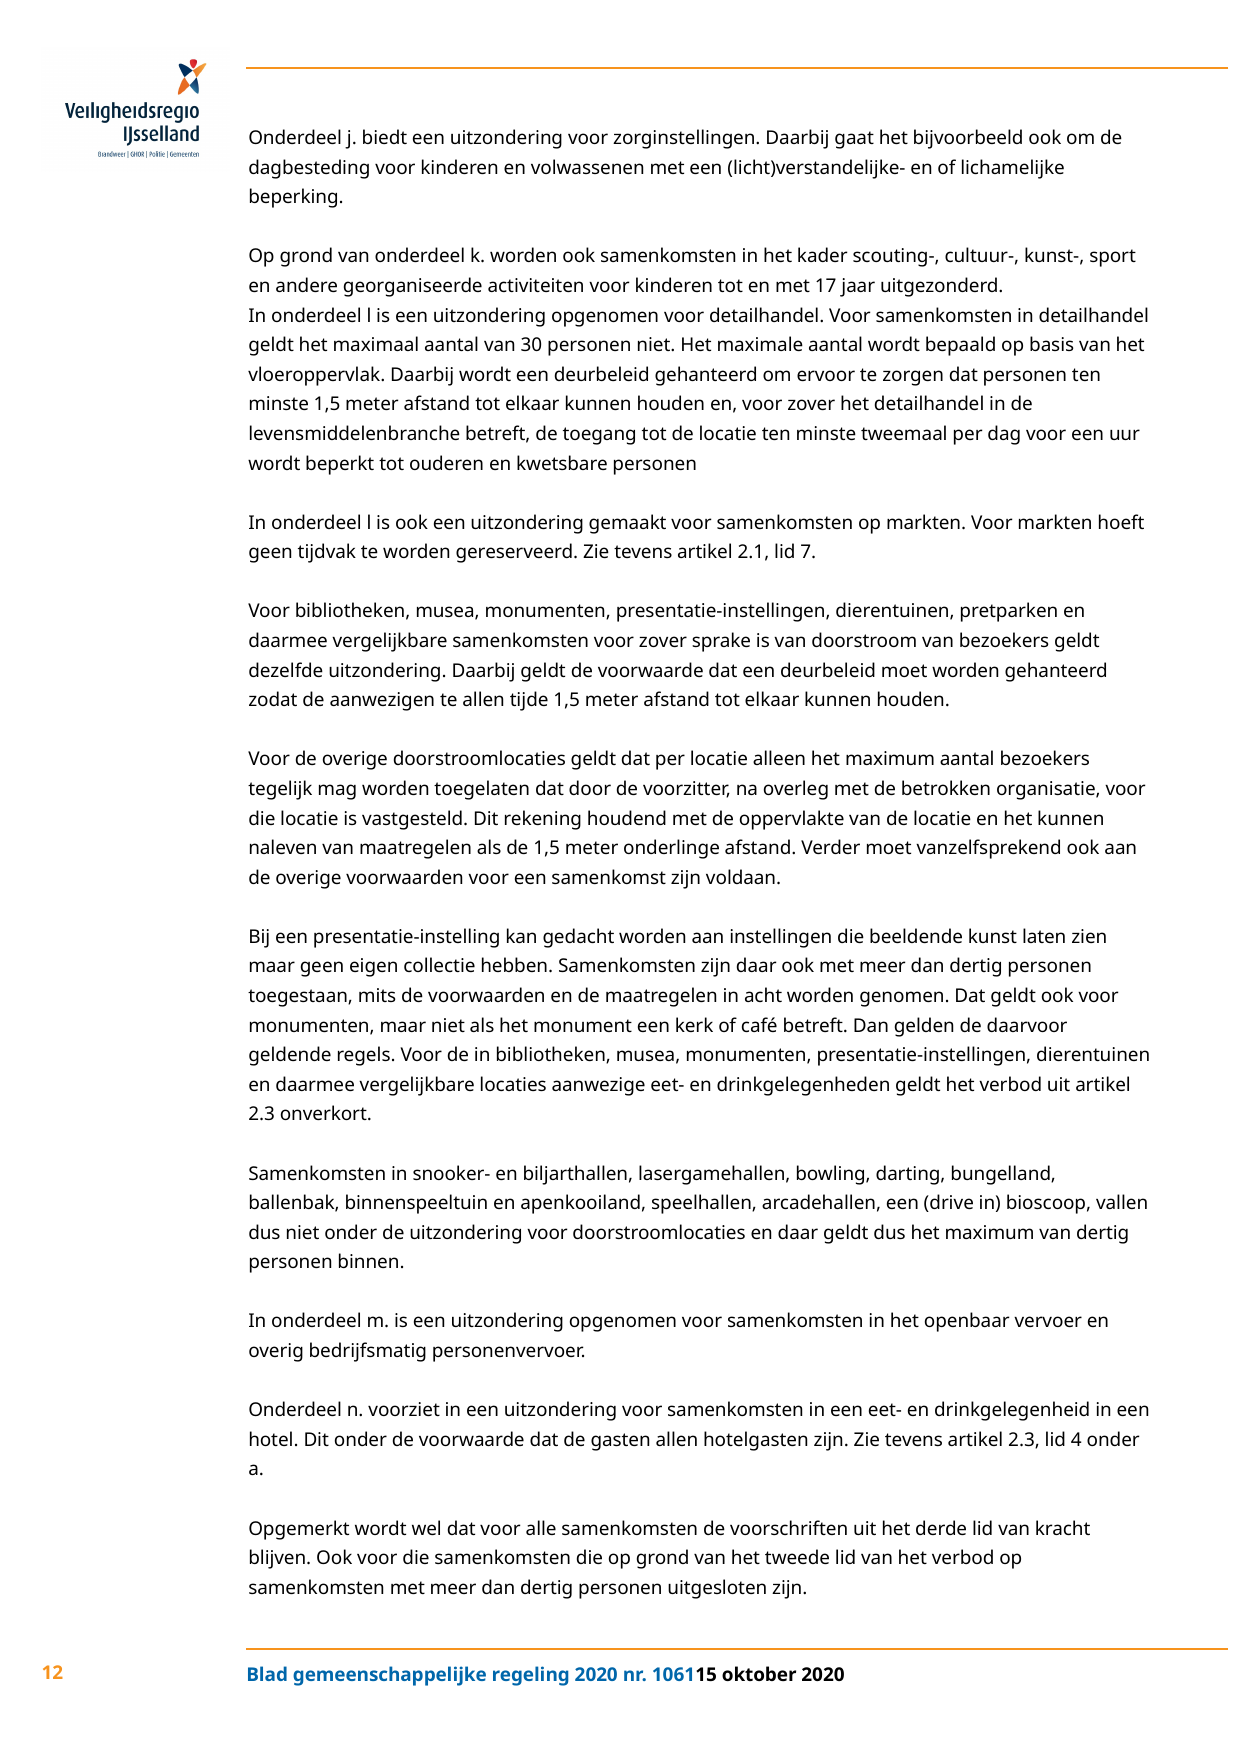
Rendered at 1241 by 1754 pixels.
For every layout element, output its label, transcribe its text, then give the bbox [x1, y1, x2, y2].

text Voor bibliotheken, musea, monumenten, presentatie-instellingen, dierentuinen, pretparken en daarmee vergelijkbare samenkomsten voor zover sprake is van doorstroom van bezoekers geldt dezelfde uitzondering. Daarbij geldt de voorwaarde dat een deurbeleid moet worden gehanteerd zodat de aanwezigen te allen tijde 1,5 meter afstand tot elkaar kunnen houden. [248, 598, 1152, 712]
text In onderdeel m. is een uitzondering opgenomen voor samenkomsten in het openbaar vervoer en overig bedrijfsmatig personenvervoer. [248, 1308, 1152, 1363]
text Op grond van onderdeel k. worden ook samenkomsten in het kader scouting-, cultuur-, kunst-, sport en andere georganiseerde activiteiten voor kinderen tot en met 17 jaar uitgezonderd. [248, 243, 1152, 298]
text Opgemerkt wordt wel dat voor alle samenkomsten de voorschriften uit het derde lid van kracht blijven. Ook voor die samenkomsten die op grond van het tweede lid van het verbod op samenkomsten met meer dan dertig personen uitgesloten zijn. [248, 1515, 1152, 1600]
text Samenkomsten in snooker- en biljarthallen, lasergamehallen, bowling, darting, bungelland, ballenbak, binnenspeeltuin en apenkooiland, speelhallen, arcadehallen, een (drive in) bioscoop, vallen dus niet onder de uitzondering voor doorstroomlocaties en daar geldt dus het maximum van dertig personen binnen. [248, 1160, 1152, 1274]
text In onderdeel l is een uitzondering opgenomen voor detailhandel. Voor samenkomsten in detailhandel geldt het maximaal aantal van 30 personen niet. Het maximale aantal wordt bepaald op basis van het vloeroppervlak. Daarbij wordt een deurbeleid gehanteerd om ervoor te zorgen dat personen ten minste 1,5 meter afstand tot elkaar kunnen houden en, voor zover het detailhandel in de levensmiddelenbranche betreft, de toegang tot de locatie ten minste tweemaal per dag voor een uur wordt beperkt tot ouderen en kwetsbare personen [248, 302, 1152, 476]
text Onderdeel n. voorziet in een uitzondering voor samenkomsten in een eet- en drinkgelegenheid in een hotel. Dit onder de voorwaarde dat de gasten allen hotelgasten zijn. Zie tevens artikel 2.3, lid 4 onder a. [248, 1396, 1152, 1481]
picture [41, 47, 231, 172]
text In onderdeel l is ook een uitzondering gemaakt voor samenkomsten op markten. Voor markten hoeft geen tijdvak te worden gereserveerd. Zie tevens artikel 2.1, lid 7. [248, 509, 1152, 564]
text Onderdeel j. biedt een uitzondering voor zorginstellingen. Daarbij gaat het bijvoorbeeld ook om de dagbesteding voor kinderen en volwassenen met een (licht)verstandelijke- en of lichamelijke beperking. [248, 124, 1152, 209]
text Voor de overige doorstroomlocaties geldt dat per locatie alleen het maximum aantal bezoekers tegelijk mag worden toegelaten dat door de voorzitter, na overleg met de betrokken organisatie, voor die locatie is vastgesteld. Dit rekening houdend met de oppervlakte van de locatie en het kunnen naleven van maatregelen als de 1,5 meter onderlinge afstand. Verder moet vanzelfsprekend ook aan de overige voorwaarden voor een samenkomst zijn voldaan. [248, 746, 1152, 890]
text Bij een presentatie-instelling kan gedacht worden aan instellingen die beeldende kunst laten zien maar geen eigen collectie hebben. Samenkomsten zijn daar ook met meer dan dertig personen toegestaan, mits de voorwaarden en de maatregelen in acht worden genomen. Dat geldt ook voor monumenten, maar niet als het monument een kerk of café betreft. Dan gelden de daarvoor geldende regels. Voor de in bibliotheken, musea, monumenten, presentatie-instellingen, dierentuinen en daarmee vergelijkbare locaties aanwezige eet- en drinkgelegenheden geldt het verbod uit artikel 2.3 onverkort. [248, 923, 1152, 1126]
